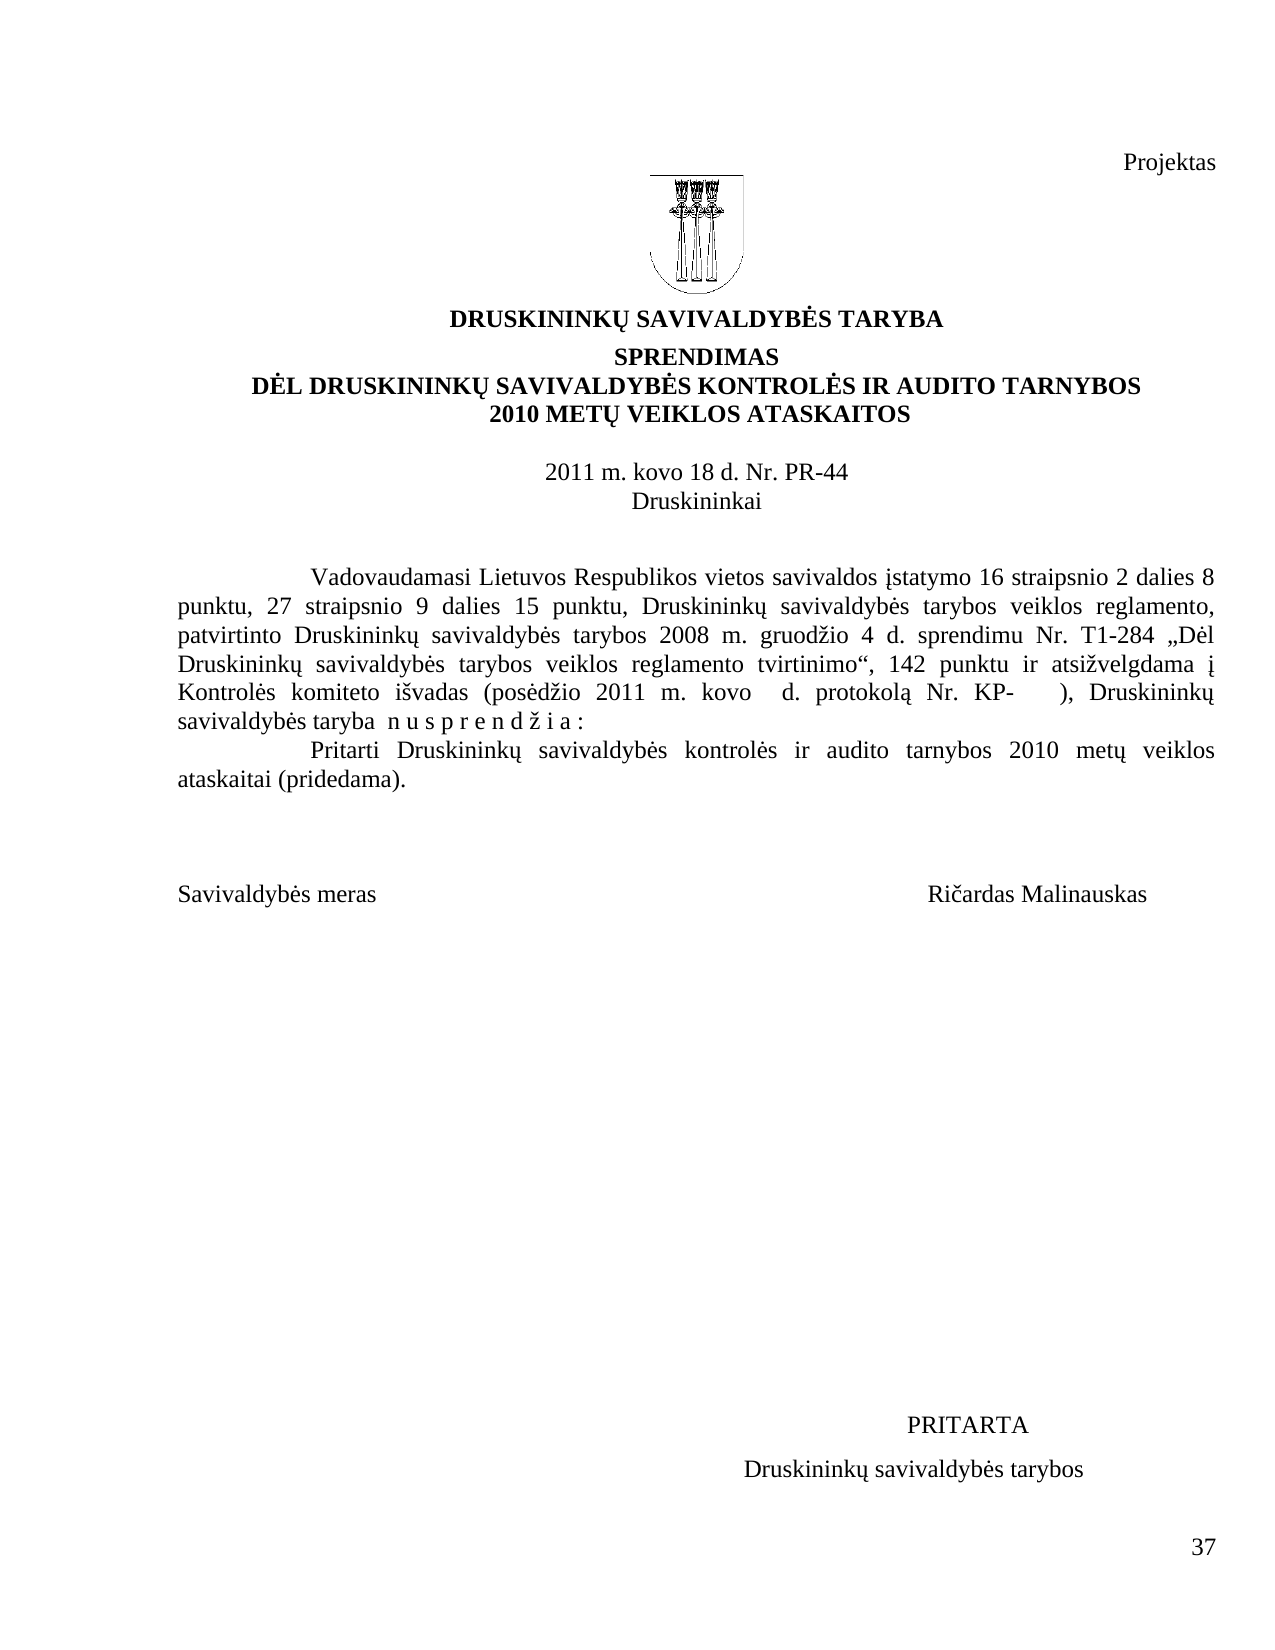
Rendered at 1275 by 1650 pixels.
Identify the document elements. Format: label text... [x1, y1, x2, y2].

text Projektas [177, 147, 1216, 176]
table_header [177, 936, 732, 1497]
text Savivaldybės meras Ričardas Malinauskas [177, 879, 1216, 907]
text Druskininkai [177, 486, 1216, 514]
table_header PRITARTA Druskininkų savivaldybės tarybos 2011 m. kovo 28 d. sprendimu Nr. T1- [732, 936, 1204, 1497]
text DRUSKININKŲ SAVIVALDYBĖS TARYBA [177, 304, 1216, 332]
text 2011 m. kovo 18 d. Nr. PR-44 [177, 457, 1216, 486]
text 2010 METŲ VEIKLOS ATASKAITOS [177, 399, 1216, 428]
text Vadovaudamasi Lietuvos Respublikos vietos savivaldos įstatymo 16 straipsnio 2 dalies 8 punktu, 27 straipsnio 9 dalies 15 punktu, Druskininkų savivaldybės tarybos veiklos reglamento, patvirtinto Druskininkų savivaldybės tarybos 2008 m. gruodžio 4 d. sprendimu Nr. T1-284 „Dėl Druskininkų savivaldybės tarybos veiklos reglamento tvirtinimo“, 142 punktu ir atsižvelgdama į Kontrolės komiteto išvadas (posėdžio 2011 m. kovo d. protokolą Nr. KP- ), Druskininkų savivaldybės taryba n u s p r e n d ž i a : [177, 562, 1216, 735]
text Pritarti Druskininkų savivaldybės kontrolės ir audito tarnybos 2010 metų veiklos ataskaitai (pridedama). [177, 735, 1216, 792]
text DĖL DRUSKININKŲ SAVIVALDYBĖS KONTROLĖS IR AUDITO TARNYBOS [177, 371, 1216, 399]
text SPRENDIMAS [177, 342, 1216, 371]
